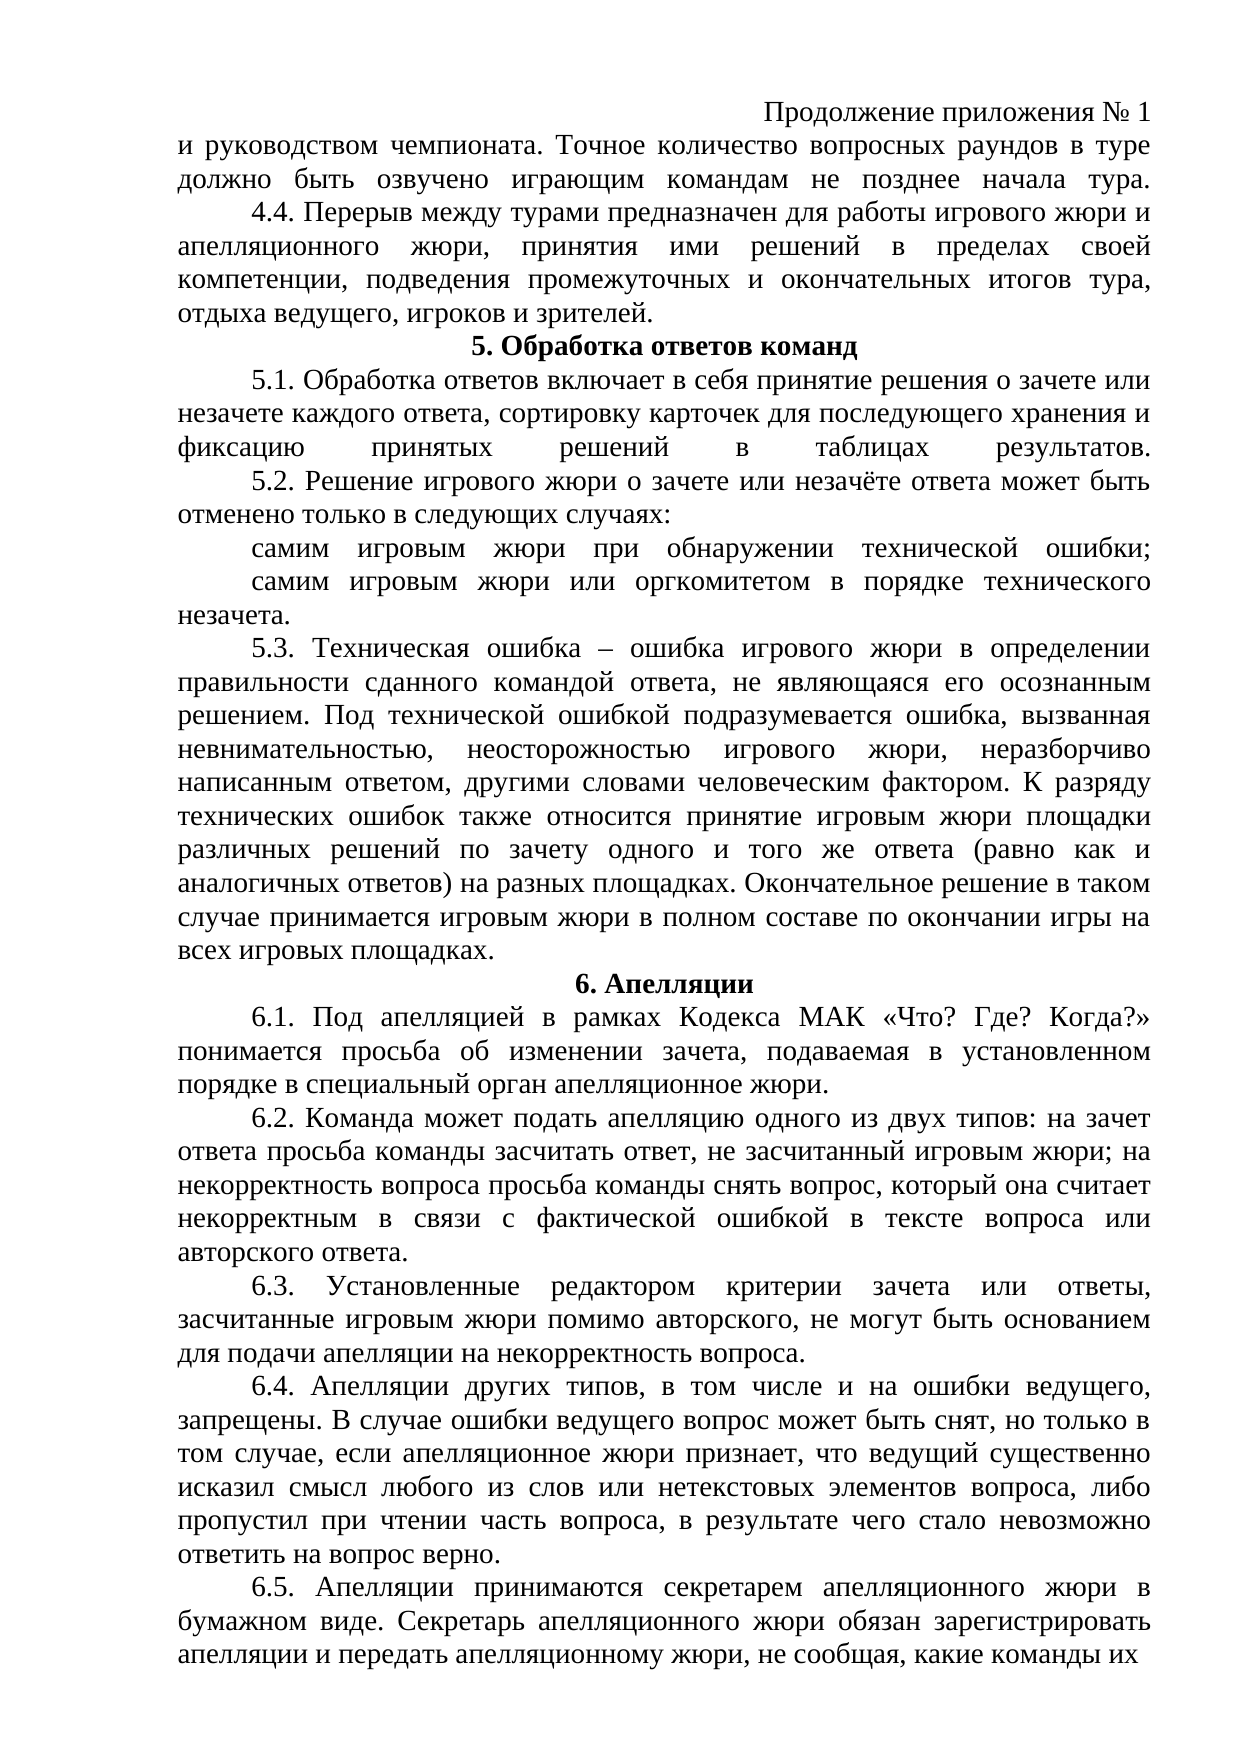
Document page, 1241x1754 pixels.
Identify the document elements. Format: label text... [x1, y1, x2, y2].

text 5.1. Обработка ответов включает в себя принятие решения о зачете или незачете каждого ответа, сортировку карточек для последующего хранения и фиксацию принятых решений в таблицах результатов. 5.2. Решение игрового жюри о зачете или незачёте ответа может быть отменено только в следующих случаях: [177, 362, 1152, 530]
text 6.4. Апелляции других типов, в том числе и на ошибки ведущего, запрещены. В случае ошибки ведущего вопрос может быть снят, но только в том случае, если апелляционное жюри признает, что ведущий существенно исказил смысл любого из слов или нетекстовых элементов вопроса, либо пропустил при чтении часть вопроса, в результате чего стало невозможно ответить на вопрос верно. [177, 1368, 1152, 1569]
text самим игровым жюри при обнаружении технической ошибки; самим игровым жюри или оргкомитетом в порядке технического незачета. 5.3. Техническая ошибка – ошибка игрового жюри в определении правильности сданного командой ответа, не являющаяся его осознанным решением. Под технической ошибкой подразумевается ошибка, вызванная невнимательностью, неосторожностью игрового жюри, неразборчиво написанным ответом, другими словами человеческим фактором. К разряду технических ошибок также относится принятие игровым жюри площадки различных решений по зачету одного и того же ответа (равно как и аналогичных ответов) на разных площадках. Окончательное решение в таком случае принимается игровым жюри в полном составе по окончании игры на всех игровых площадках. [177, 530, 1152, 966]
text 6.5. Апелляции принимаются секретарем апелляционного жюри в бумажном виде. Секретарь апелляционного жюри обязан зарегистрировать апелляции и передать апелляционному жюри, не сообщая, какие команды их [177, 1569, 1152, 1670]
text 6.2. Команда может подать апелляцию одного из двух типов: на зачет ответа просьба команды засчитать ответ, не засчитанный игровым жюри; на некорректность вопроса просьба команды снять вопрос, который она считает некорректным в связи с фактической ошибкой в тексте вопроса или авторского ответа. [177, 1100, 1152, 1268]
text Продолжение приложения № 1 [177, 94, 1152, 127]
text 5. Обработка ответов команд [177, 328, 1152, 362]
text и руководством чемпионата. Точное количество вопросных раундов в туре должно быть озвучено играющим командам не позднее начала тура. 4.4. Перерыв между турами предназначен для работы игрового жюри и апелляционного жюри, принятия ими решений в пределах своей компетенции, подведения промежуточных и окончательных итогов тура, отдыха ведущего, игроков и зрителей. [177, 127, 1152, 328]
text 6.1. Под апелляцией в рамках Кодекса МАК «Что? Где? Когда?» понимается просьба об изменении зачета, подаваемая в установленном порядке в специальный орган апелляционное жюри. [177, 999, 1152, 1100]
text 6. Апелляции [177, 966, 1152, 999]
text 6.3. Установленные редактором критерии зачета или ответы, засчитанные игровым жюри помимо авторского, не могут быть основанием для подачи апелляции на некорректность вопроса. [177, 1268, 1152, 1368]
